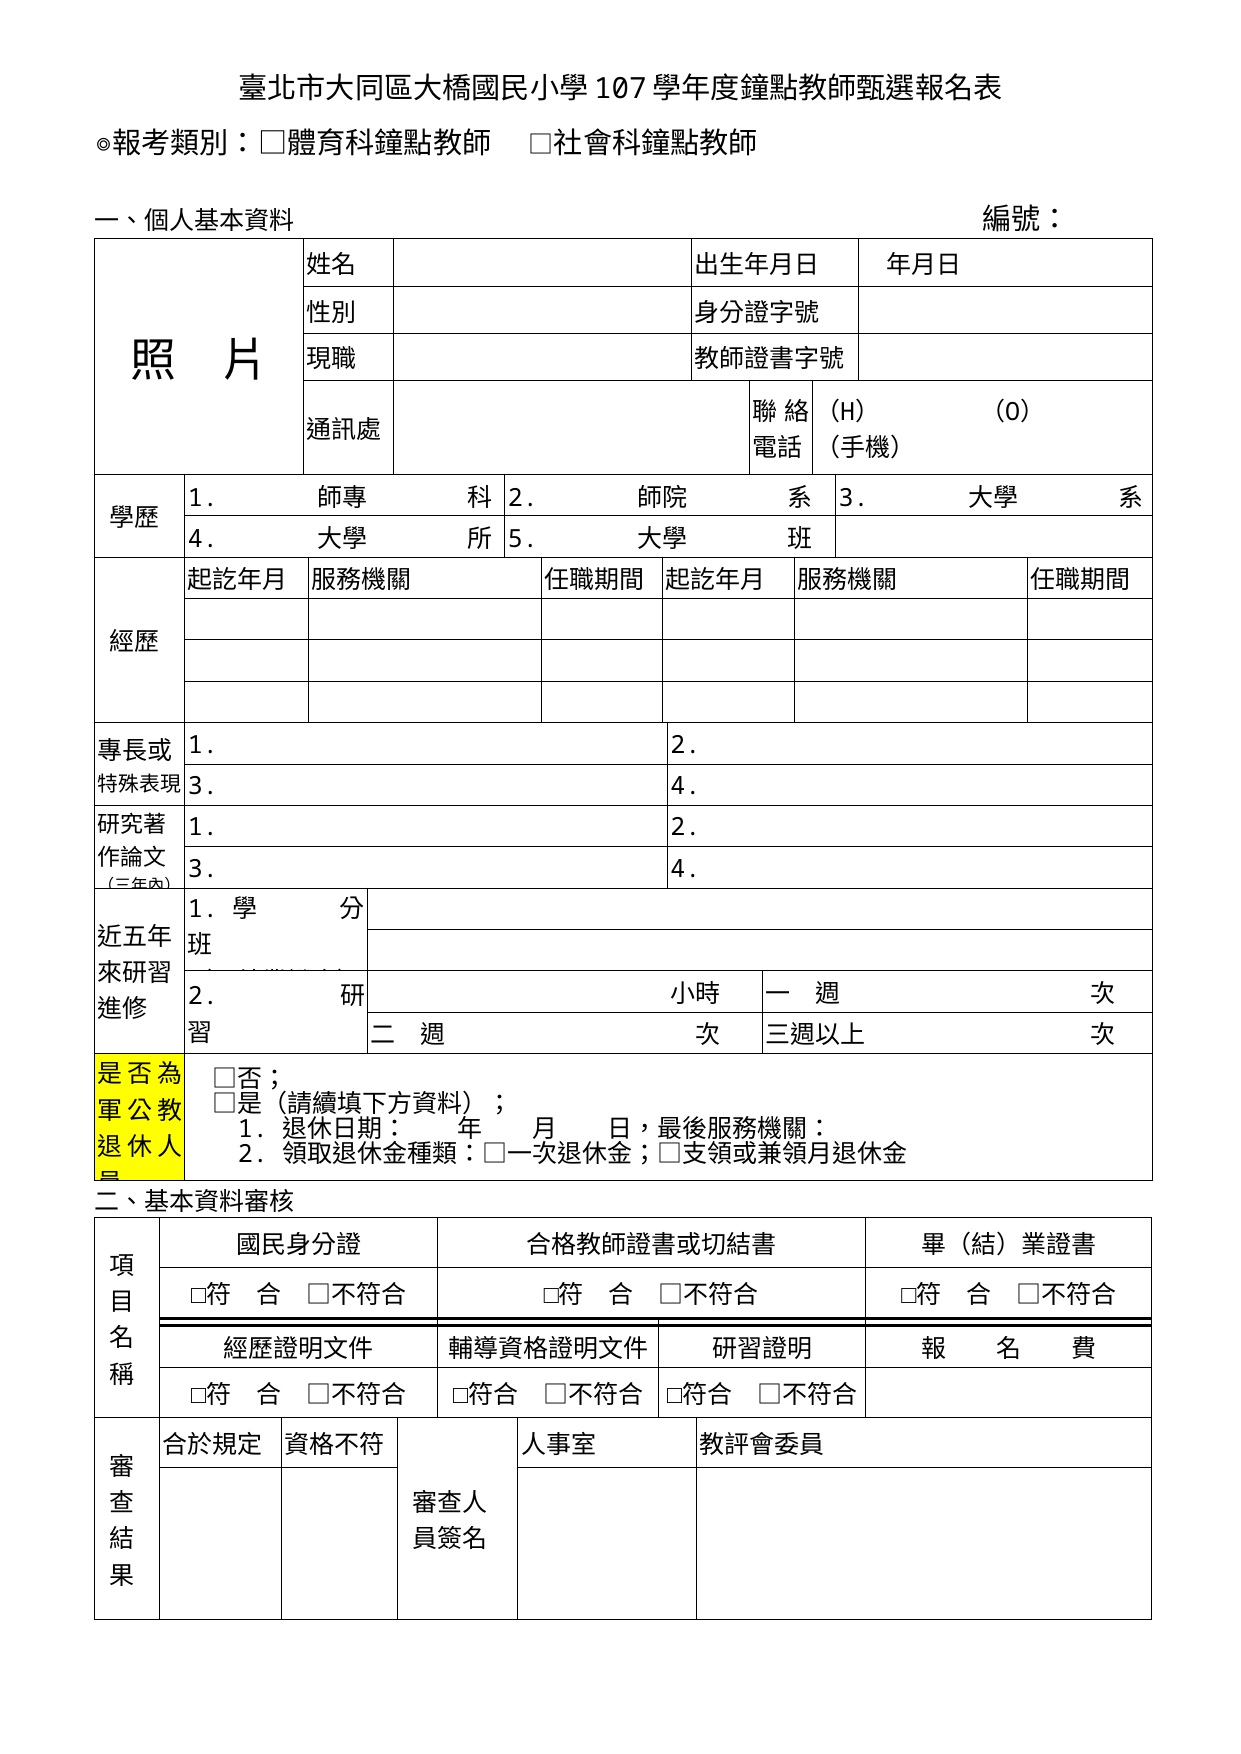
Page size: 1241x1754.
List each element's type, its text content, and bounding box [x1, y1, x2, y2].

table_cell 審查結果 [95, 1418, 159, 1619]
text 臺北市大同區大橋國民小學107學年度鐘點教師甄選報名表 [94, 65, 1146, 107]
table_cell □符合 □不符合 [659, 1368, 865, 1417]
table_header 畢（結）業證書 [866, 1218, 1151, 1267]
table_cell [542, 682, 662, 722]
table_cell [836, 516, 1152, 557]
table_cell 報 名 費 [866, 1327, 1151, 1367]
table_cell [659, 1320, 865, 1324]
table_cell 人事室 [518, 1418, 696, 1467]
table_header 合格教師證書或切結書 [438, 1218, 865, 1267]
table_cell [394, 287, 691, 333]
table_cell 聯絡電話 [750, 381, 812, 474]
table_cell [309, 599, 541, 639]
table_cell 教評會委員 [697, 1418, 1151, 1467]
table_cell [795, 599, 1027, 639]
table_cell [185, 640, 308, 681]
table_cell 1. 師專 科 [185, 475, 504, 515]
table_cell 研習證明 [659, 1327, 865, 1367]
table_cell 2.研 習 [185, 971, 367, 1053]
table_header 國民身分證 [160, 1218, 437, 1267]
table_cell [542, 640, 662, 681]
table_cell 合於規定 [160, 1418, 281, 1467]
table_cell 2. [668, 806, 1152, 846]
text 一、個人基本資料 編號： [94, 196, 1146, 238]
text ◎報考類別：□體育科鐘點教師 □社會科鐘點教師 [94, 119, 1146, 162]
table_cell 3. 大學 系 [836, 475, 1152, 515]
table_cell [663, 640, 794, 681]
table_header 照 片 [95, 239, 303, 474]
table_cell 1.學 分 班 （具結業證書） [185, 889, 367, 970]
table_header [394, 239, 691, 286]
table_cell 通訊處 [304, 381, 393, 474]
table_cell [542, 599, 662, 639]
table_cell [368, 889, 1152, 929]
table_cell [394, 381, 749, 474]
table_cell □符 合 □不符合 [438, 1268, 865, 1317]
table_cell 現職 [304, 334, 393, 379]
table_cell 4. [668, 765, 1152, 805]
table_cell □否； □是（請續填下方資料）； 1. 退休日期： 年 月 日，最後服務機關： 2. 領取退休金種類：□一次退休金；□支領或兼領月退休金 [185, 1054, 1152, 1180]
table_cell 經歷 [95, 558, 184, 722]
table_cell 3. [185, 847, 667, 887]
table_cell 服務機關 [795, 558, 1027, 598]
table_header 年月日 [859, 239, 1152, 286]
table_cell 2. 師院 系 [505, 475, 835, 515]
table_cell [368, 930, 1152, 970]
table_cell 近五年來研習進修 [95, 889, 184, 1053]
table_cell [394, 334, 691, 379]
table_cell 4. [668, 847, 1152, 887]
table_cell 是否為軍公教退休人員 [95, 1054, 184, 1180]
table_cell [795, 640, 1027, 681]
table_header 項目名稱 [95, 1218, 159, 1417]
table_cell （H） （O） （手機） [813, 381, 1152, 474]
table_cell [160, 1320, 437, 1324]
table_cell [1028, 599, 1152, 639]
table_cell 身分證字號 [692, 287, 858, 333]
table_cell [518, 1468, 696, 1619]
table_cell 2. [668, 723, 1152, 763]
text 二、基本資料審核 [94, 1181, 1146, 1217]
table_cell 起訖年月 [663, 558, 794, 598]
table_header 姓名 [304, 239, 393, 286]
table_cell 小時 [368, 971, 762, 1012]
table_cell [438, 1320, 658, 1324]
table_cell [282, 1468, 397, 1619]
table_cell [866, 1320, 1151, 1324]
table_cell [795, 682, 1027, 722]
table_cell [859, 287, 1152, 333]
table_cell □符 合 □不符合 [160, 1268, 437, 1317]
table_cell 三週以上 次 [763, 1013, 1152, 1053]
table_cell 審查人員簽名 [398, 1418, 517, 1619]
table_cell [1028, 682, 1152, 722]
table_cell 資格不符 [282, 1418, 397, 1467]
table_cell 4. 大學 所 [185, 516, 504, 557]
table_header 出生年月日 [692, 239, 858, 286]
table_cell 1. [185, 806, 667, 846]
table_cell 二 週 次 [368, 1013, 762, 1053]
table_cell [663, 599, 794, 639]
table_cell 3. [185, 765, 667, 805]
table_cell 任職期間 [542, 558, 662, 598]
table_cell □符 合 □不符合 [866, 1268, 1151, 1317]
table_cell [1028, 640, 1152, 681]
table_cell □符 合 □不符合 [160, 1368, 437, 1417]
table_cell 經歷證明文件 [160, 1327, 437, 1367]
table_cell 專長或 特殊表現 [95, 723, 184, 805]
table_cell 1. [185, 723, 667, 763]
table_cell [866, 1368, 1151, 1417]
table_cell 教師證書字號 [692, 334, 858, 379]
table_cell 服務機關 [309, 558, 541, 598]
table_cell [663, 682, 794, 722]
table_cell [185, 682, 308, 722]
table_cell [160, 1468, 281, 1619]
table_cell 5. 大學 班 [505, 516, 835, 557]
table_cell [309, 682, 541, 722]
table_cell 一 週 次 [763, 971, 1152, 1012]
table_cell 學歷 [95, 475, 184, 557]
table_cell [185, 599, 308, 639]
table_cell [309, 640, 541, 681]
table_cell 輔導資格證明文件 [438, 1327, 658, 1367]
table_cell [859, 334, 1152, 379]
table_cell 研究著作論文 （三年內） [95, 806, 184, 887]
table_cell 任職期間 [1028, 558, 1152, 598]
table_cell 性別 [304, 287, 393, 333]
table_cell [697, 1468, 1151, 1619]
table_cell □符合 □不符合 [438, 1368, 658, 1417]
table_cell 起訖年月 [185, 558, 308, 598]
